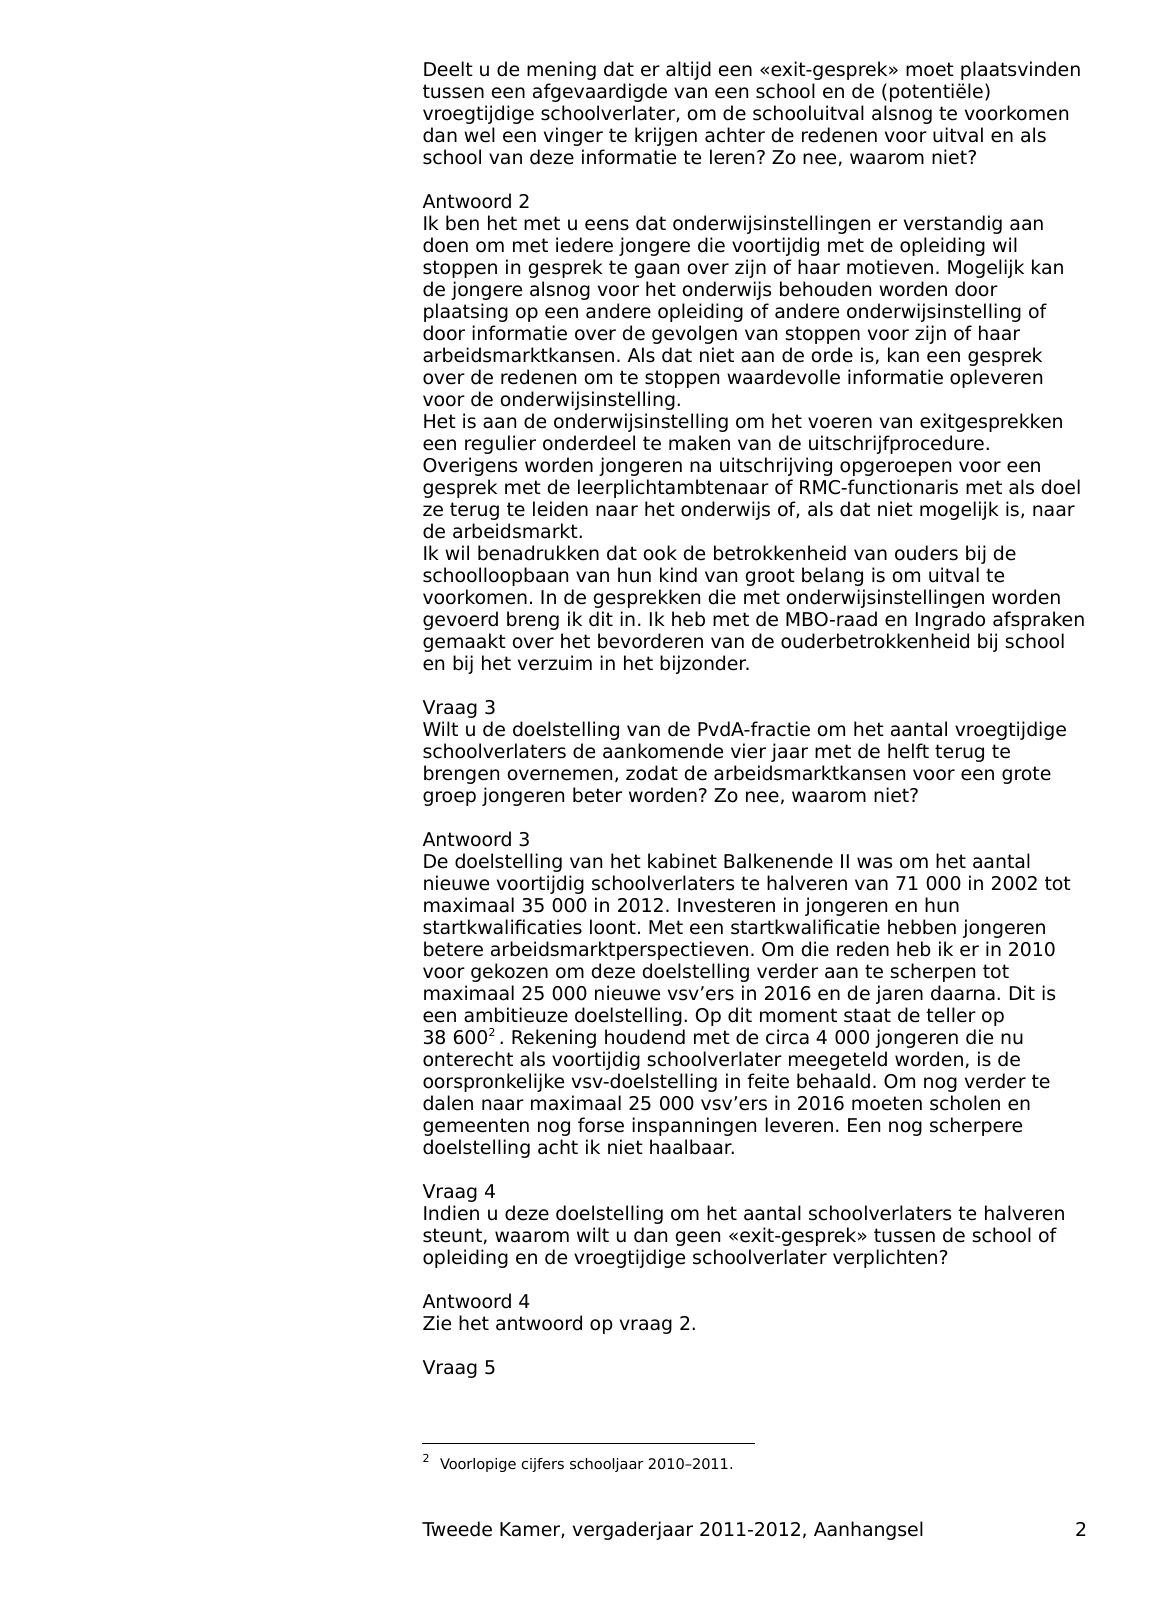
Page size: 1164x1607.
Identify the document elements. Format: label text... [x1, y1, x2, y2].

text Antwoord 3 [422, 829, 1087, 851]
text Het is aan de onderwijsinstelling om het voeren van exitgesprekken een regulier onderdeel te maken van de uitschrijfprocedure. Overigens worden jongeren na uitschrijving opgeroepen voor een gesprek met de leerplichtambtenaar of RMC-functionaris met als doel ze terug te leiden naar het onderwijs of, als dat niet mogelijk is, naar de arbeidsmarkt. [422, 411, 1087, 543]
text Vraag 3 [422, 697, 1087, 719]
text Vraag 4 [422, 1181, 1087, 1203]
text Wilt u de doelstelling van de PvdA-fractie om het aantal vroegtijdige schoolverlaters de aankomende vier jaar met de helft terug te brengen overnemen, zodat de arbeidsmarktkansen voor een grote groep jongeren beter worden? Zo nee, waarom niet? [422, 719, 1087, 807]
text De doelstelling van het kabinet Balkenende II was om het aantal nieuwe voortijdig schoolverlaters te halveren van 71 000 in 2002 tot maximaal 35 000 in 2012. Investeren in jongeren en hun startkwalificaties loont. Met een startkwalificatie hebben jongeren betere arbeidsmarktperspectieven. Om die reden heb ik er in 2010 voor gekozen om deze doelstelling verder aan te scherpen tot maximaal 25 000 nieuwe vsv’ers in 2016 en de jaren daarna. Dit is een ambitieuze doelstelling. Op dit moment staat de teller op 38 600. Rekening houdend met de circa 4 000 jongeren die nu onterecht als voortijdig schoolverlater meegeteld worden, is de oorspronkelijke vsv-doelstelling in feite behaald. Om nog verder te dalen naar maximaal 25 000 vsv’ers in 2016 moeten scholen en gemeenten nog forse inspanningen leveren. Een nog scherpere doelstelling acht ik niet haalbaar. [422, 851, 1087, 1159]
text Vraag 5 [422, 1357, 1087, 1379]
text Antwoord 2 [422, 191, 1087, 213]
text Ik wil benadrukken dat ook de betrokkenheid van ouders bij de schoolloopbaan van hun kind van groot belang is om uitval te voorkomen. In de gesprekken die met onderwijsinstellingen worden gevoerd breng ik dit in. Ik heb met de MBO-raad en Ingrado afspraken gemaakt over het bevorderen van de ouderbetrokkenheid bij school en bij het verzuim in het bijzonder. [422, 543, 1087, 675]
text Voorlopige cijfers schooljaar 2010–2011. [422, 1452, 1087, 1474]
text Ik ben het met u eens dat onderwijsinstellingen er verstandig aan doen om met iedere jongere die voortijdig met de opleiding wil stoppen in gesprek te gaan over zijn of haar motieven. Mogelijk kan de jongere alsnog voor het onderwijs behouden worden door plaatsing op een andere opleiding of andere onderwijsinstelling of door informatie over de gevolgen van stoppen voor zijn of haar arbeidsmarktkansen. Als dat niet aan de orde is, kan een gesprek over de redenen om te stoppen waardevolle informatie opleveren voor de onderwijsinstelling. [422, 213, 1087, 411]
text Antwoord 4 [422, 1291, 1087, 1313]
text Zie het antwoord op vraag 2. [422, 1313, 1087, 1335]
text Deelt u de mening dat er altijd een «exit-gesprek» moet plaatsvinden tussen een afgevaardigde van een school en de (potentiële) vroegtijdige schoolverlater, om de schooluitval alsnog te voorkomen dan wel een vinger te krijgen achter de redenen voor uitval en als school van deze informatie te leren? Zo nee, waarom niet? [422, 59, 1087, 169]
text Indien u deze doelstelling om het aantal schoolverlaters te halveren steunt, waarom wilt u dan geen «exit-gesprek» tussen de school of opleiding en de vroegtijdige schoolverlater verplichten? [422, 1203, 1087, 1269]
